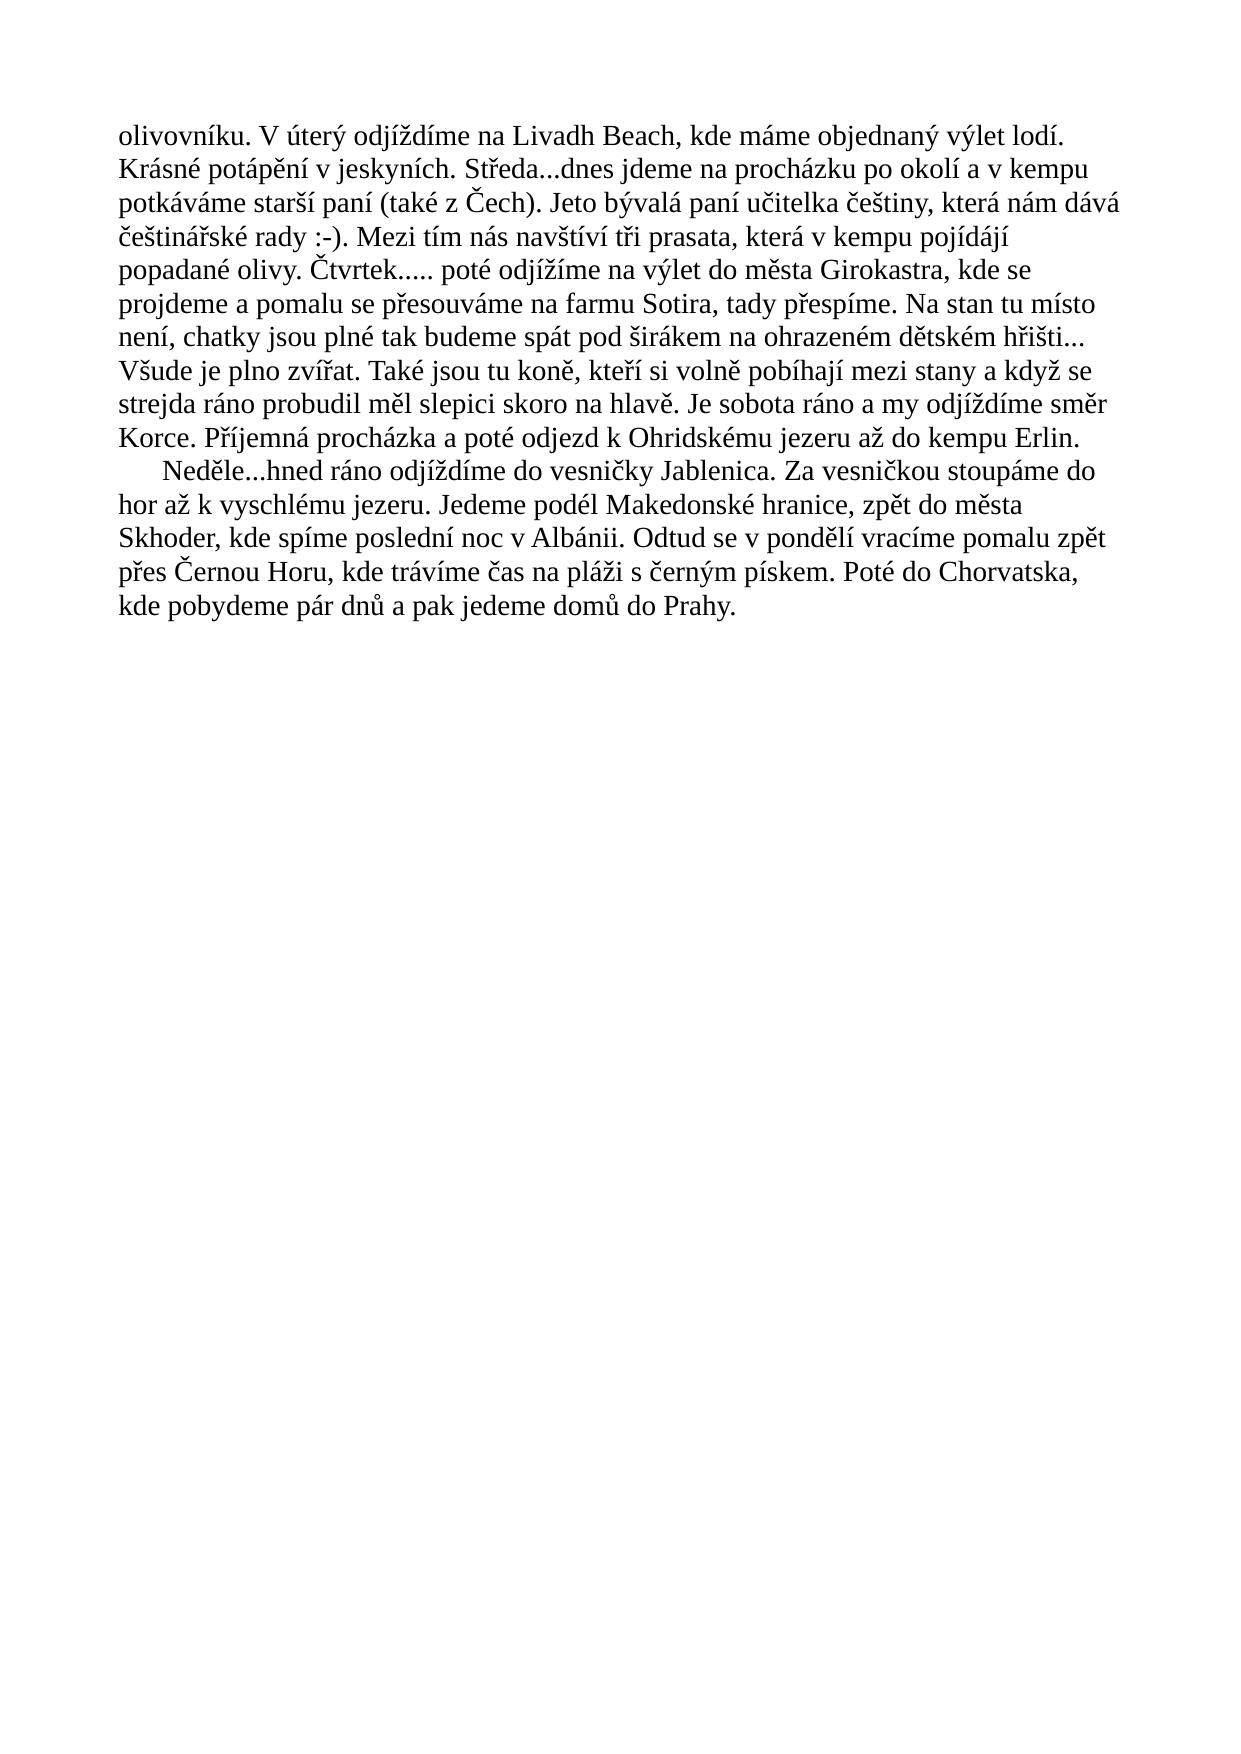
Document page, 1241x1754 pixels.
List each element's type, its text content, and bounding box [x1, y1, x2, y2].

text olivovníku. V úterý odjíždíme na Livadh Beach, kde máme objednaný výlet lodí. Krásné potápění v jeskyních. Středa...dnes jdeme na procházku po okolí a v kempu potkáváme starší paní (také z Čech). Jeto bývalá paní učitelka češtiny, která nám dává češtinářské rady :-). Mezi tím nás navštíví tři prasata, která v kempu pojídájí popadané olivy. Čtvrtek..... poté odjížíme na výlet do města Girokastra, kde se projdeme a pomalu se přesouváme na farmu Sotira, tady přespíme. Na stan tu místo není, chatky jsou plné tak budeme spát pod širákem na ohrazeném dětském hřišti... Všude je plno zvířat. Také jsou tu koně, kteří si volně pobíhají mezi stany a když se strejda ráno probudil měl slepici skoro na hlavě. Je sobota ráno a my odjíždíme směr Korce. Příjemná procházka a poté odjezd k Ohridskému jezeru až do kempu Erlin. [118, 118, 1122, 453]
text Neděle...hned ráno odjíždíme do vesničky Jablenica. Za vesničkou stoupáme do hor až k vyschlému jezeru. Jedeme podél Makedonské hranice, zpět do města Skhoder, kde spíme poslední noc v Albánii. Odtud se v pondělí vracíme pomalu zpět přes Černou Horu, kde trávíme čas na pláži s černým pískem. Poté do Chorvatska, kde pobydeme pár dnů a pak jedeme domů do Prahy. [118, 453, 1122, 621]
